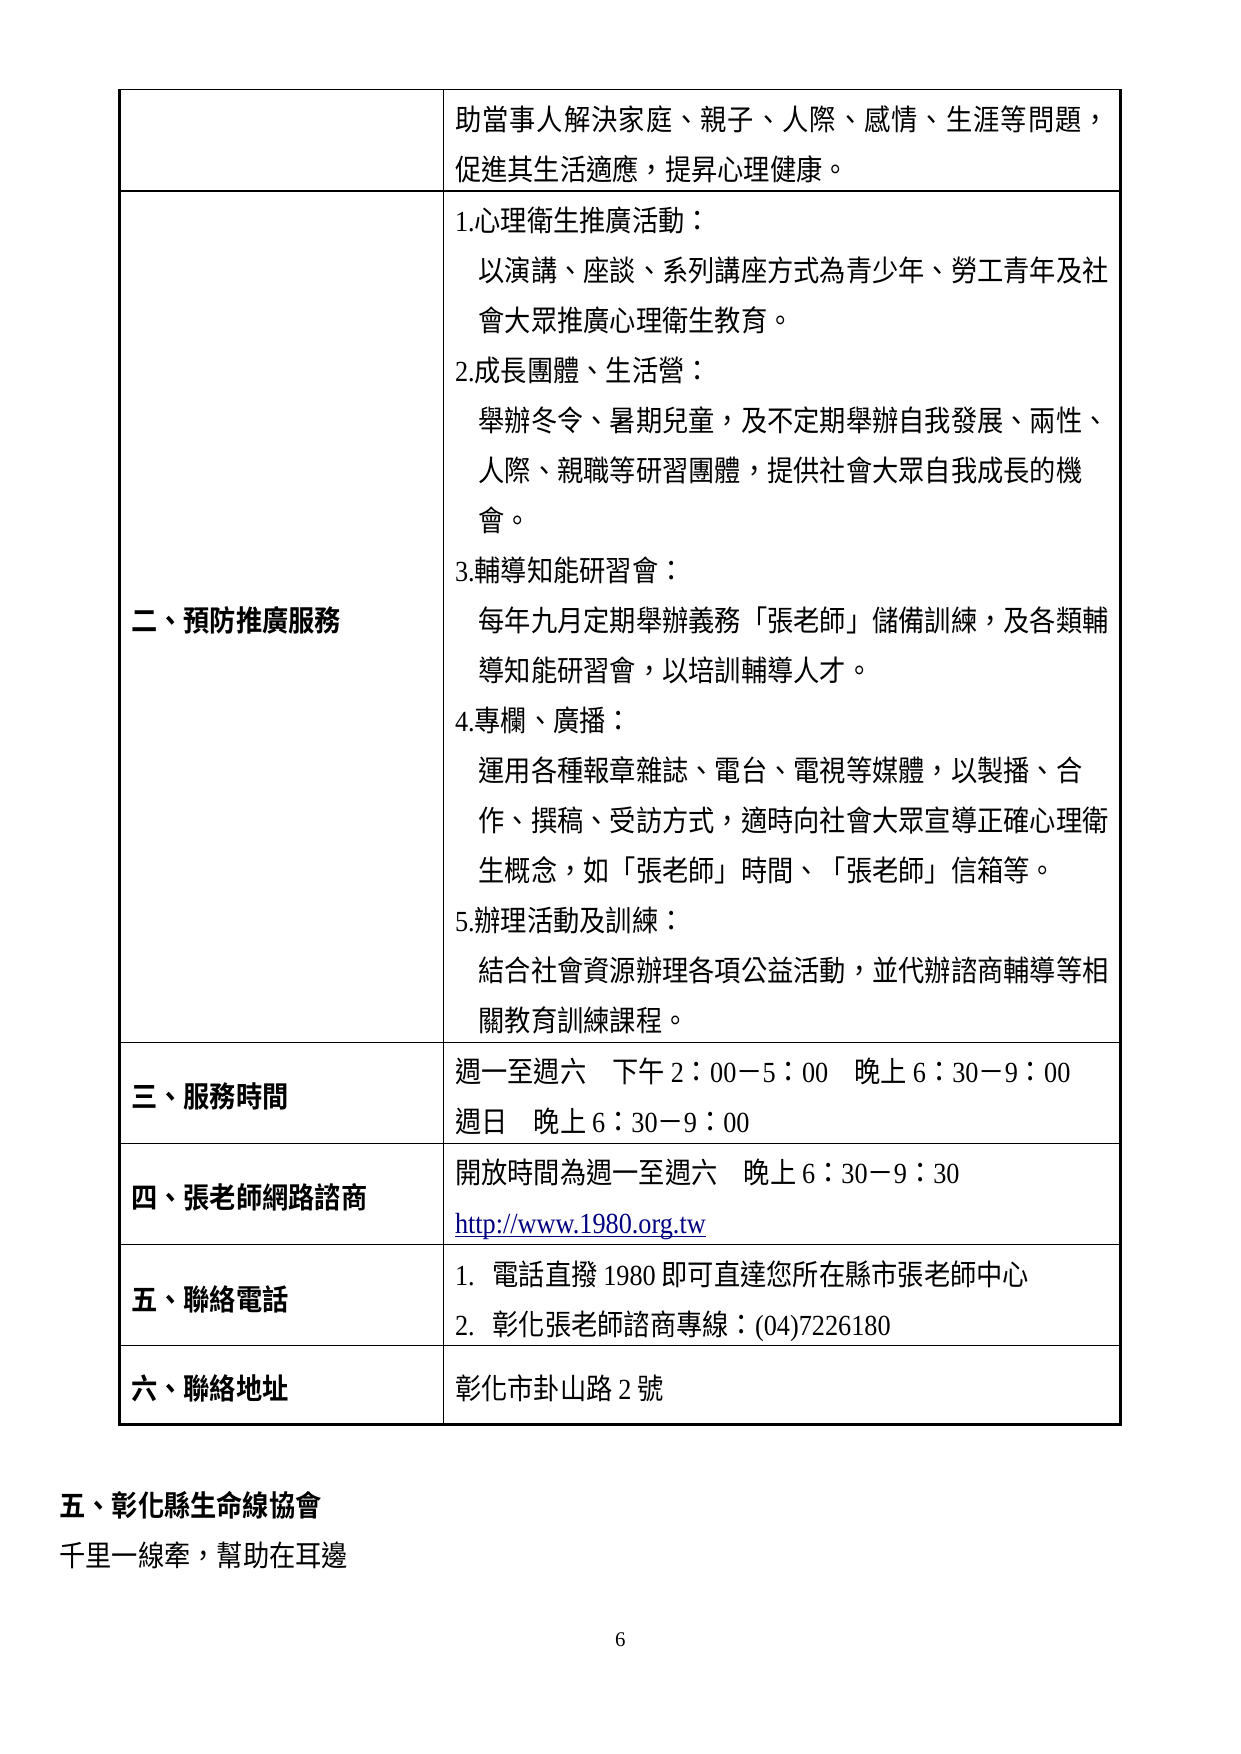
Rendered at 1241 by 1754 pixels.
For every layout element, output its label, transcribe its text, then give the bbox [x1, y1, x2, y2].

table_cell 開放時間為週一至週六 晚上6：30－9：30 http://www.1980.org.tw [444, 1144, 1119, 1244]
text 千里一線牽，幫助在耳邊 [59, 1526, 1181, 1576]
table_cell 五、聯絡電話 [121, 1245, 443, 1345]
table_cell 週一至週六 下午2：00－5：00 晚上6：30－9：00 週日 晚上6：30－9：00 [444, 1043, 1119, 1143]
table_cell 六、聯絡地址 [121, 1346, 443, 1423]
table_cell 彰化市卦山路2號 [444, 1346, 1119, 1423]
table_cell 1.心理衛生推廣活動： 以演講、座談、系列講座方式為青少年、勞工青年及社會大眾推廣心理衛生教育。 2.成長團體、生活營： 舉辦冬令、暑期兒童，及不定期舉辦自我發展、兩性、人際、親職等研習團體，提供社會大眾自我成長的機會。 3.輔導知能研習會： 每年九月定期舉辦義務「張老師」儲備訓練，及各類輔導知能研習會，以培訓輔導人才。 4.專欄、廣播： 運用各種報章雜誌、電台、電視等媒體，以製播、合作、撰稿、受訪方式，適時向社會大眾宣導正確心理衛生概念，如「張老師」時間、「張老師」信箱等。 5.辦理活動及訓練： 結合社會資源辦理各項公益活動，並代辦諮商輔導等相關教育訓練課程。 [444, 192, 1119, 1042]
table_cell 二、預防推廣服務 [121, 192, 443, 1042]
table_cell 三、服務時間 [121, 1043, 443, 1143]
table_cell [121, 90, 443, 190]
table_cell 四、張老師網路諮商 [121, 1144, 443, 1244]
table_cell 助當事人解決家庭、親子、人際、感情、生涯等問題，促進其生活適應，提昇心理健康。 [444, 90, 1119, 190]
table_cell 電話直撥1980即可直達您所在縣市張老師中心 彰化張老師諮商專線：(04)7226180 [444, 1245, 1119, 1345]
subtitle 五、彰化縣生命線協會 [59, 1476, 1181, 1526]
